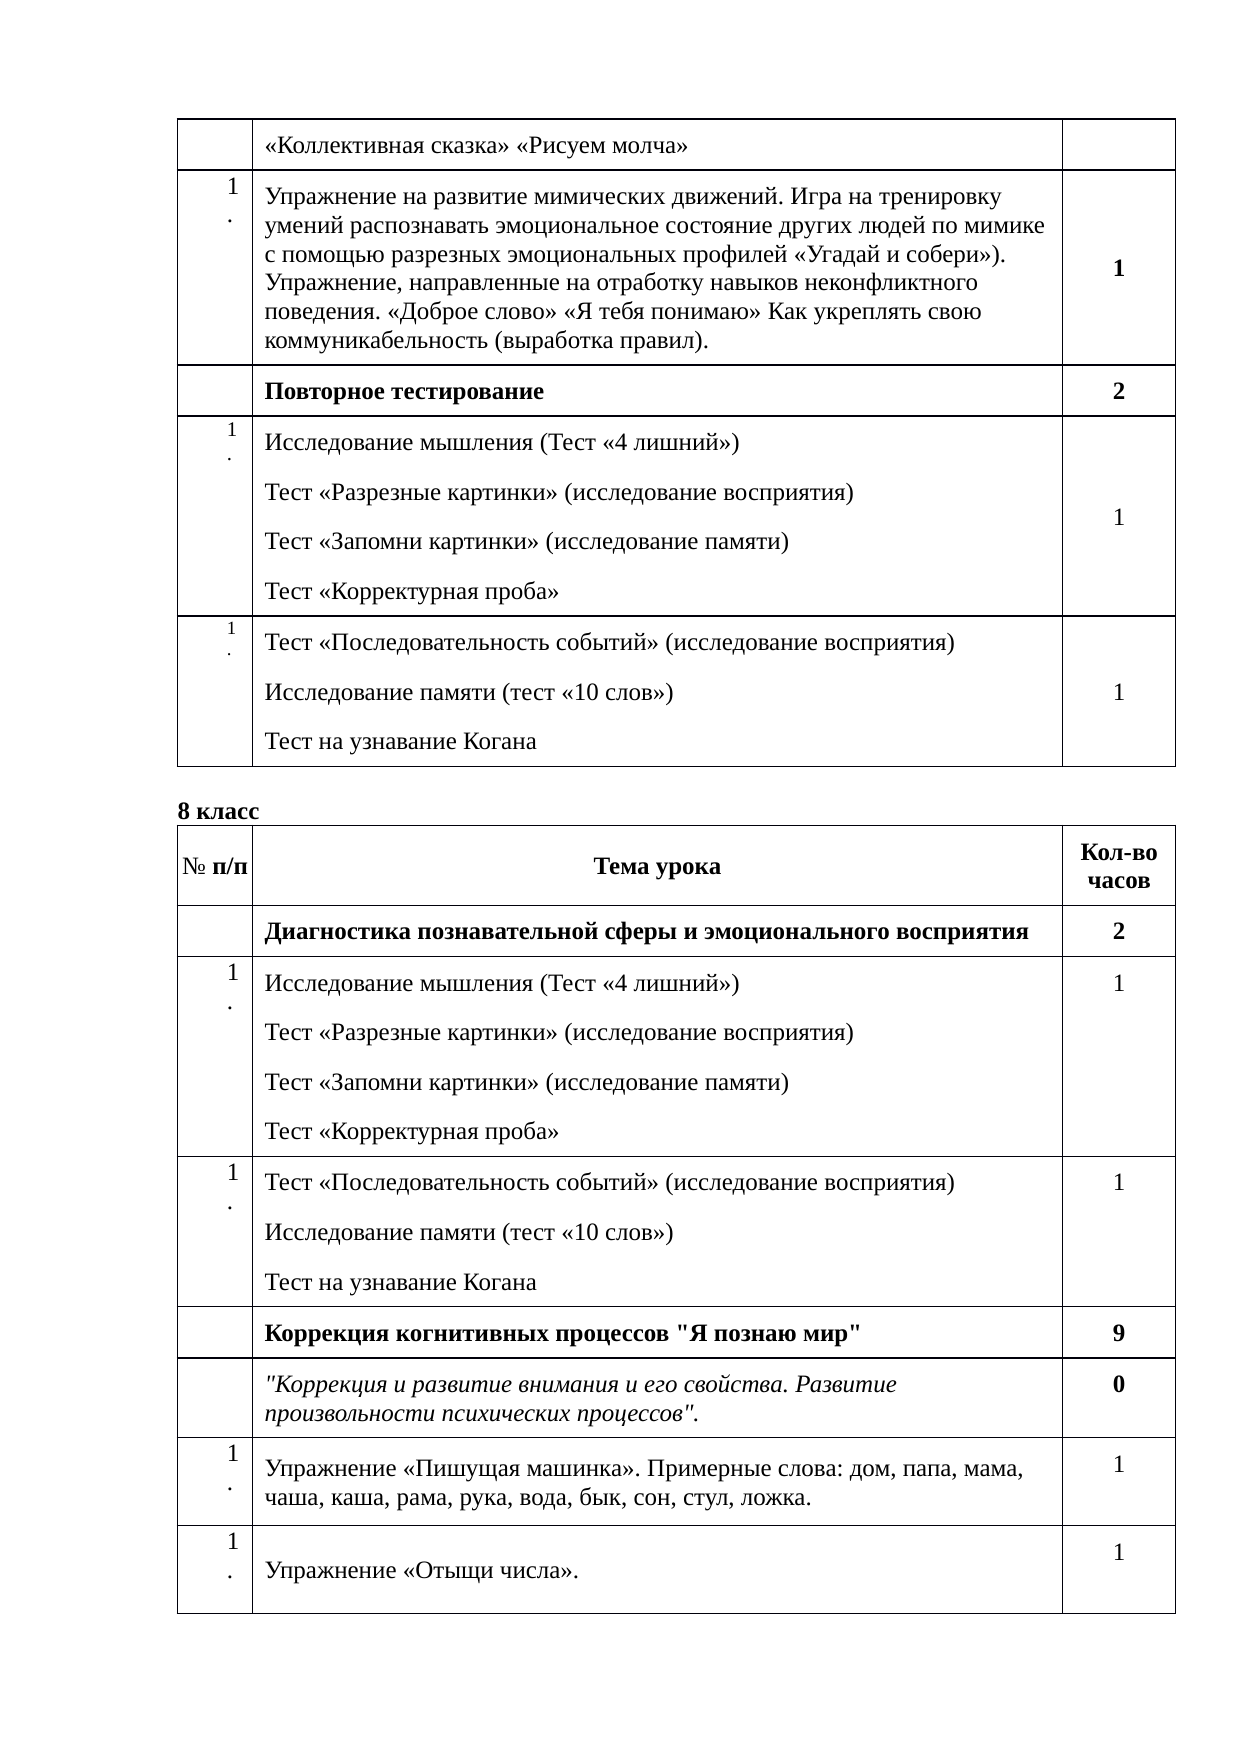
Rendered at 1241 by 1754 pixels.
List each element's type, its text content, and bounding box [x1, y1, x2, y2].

table_cell 9 [1063, 1307, 1175, 1357]
table_cell 2 [1063, 366, 1175, 415]
table_cell [178, 366, 252, 415]
table_cell 1 [1063, 957, 1175, 1156]
table_cell [178, 617, 252, 766]
table_cell [178, 1359, 252, 1437]
table_cell 1 [1063, 1438, 1175, 1525]
table_cell Упражнение «Пишущая машинка». Примерные слова: дом, папа, мама, чаша, каша, рама, рука, вода, бык, сон, стул, ложка. [253, 1438, 1062, 1525]
table_cell Повторное тестирование [253, 366, 1062, 415]
table_cell 1 [1063, 417, 1175, 615]
table_cell Упражнение на развитие мимических движений. Игра на тренировку умений распознавать эмоциональное состояние других людей по мимике с помощью разрезных эмоциональных профилей «Угадай и собери»). Упражнение, направленные на отработку навыков неконфликтного поведения. «Доброе слово» «Я тебя понимаю» Как укреплять свою коммуникабельность (выработка правил). [253, 171, 1062, 364]
table_cell [178, 120, 252, 169]
table_cell Диагностика познавательной сферы и эмоционального восприятия [253, 906, 1062, 956]
text 8 класс [177, 796, 1152, 824]
table_cell 1 [1063, 171, 1175, 364]
table_header Тема урока [253, 826, 1062, 904]
table_cell [178, 171, 252, 364]
table_header Кол-во часов [1063, 826, 1175, 904]
table_cell [178, 1526, 252, 1612]
table_cell 2 [1063, 906, 1175, 956]
table_header № п/п [178, 826, 252, 904]
table_cell Исследование мышления (Тест «4 лишний») Тест «Разрезные картинки» (исследование восприятия) Тест «Запомни картинки» (исследование памяти) Тест «Корректурная проба» [253, 417, 1062, 615]
table_cell [178, 1157, 252, 1306]
table_cell «Коллективная сказка» «Рисуем молча» [253, 120, 1062, 169]
table_cell 1 [1063, 1157, 1175, 1306]
table_cell [178, 1438, 252, 1525]
table_cell [178, 417, 252, 615]
table_cell [178, 1307, 252, 1357]
table_cell Упражнение «Отыщи числа». [253, 1526, 1062, 1612]
table_cell "Коррекция и развитие внимания и его свойства. Развитие произвольности психических процессов". [253, 1359, 1062, 1437]
table_cell [178, 957, 252, 1156]
table_cell Исследование мышления (Тест «4 лишний») Тест «Разрезные картинки» (исследование восприятия) Тест «Запомни картинки» (исследование памяти) Тест «Корректурная проба» [253, 957, 1062, 1156]
table_cell 0 [1063, 1359, 1175, 1437]
table_cell 1 [1063, 1526, 1175, 1612]
table_cell [1063, 120, 1175, 169]
table_cell Тест «Последовательность событий» (исследование восприятия) Исследование памяти (тест «10 слов») Тест на узнавание Когана [253, 617, 1062, 766]
table_cell 1 [1063, 617, 1175, 766]
table_cell Тест «Последовательность событий» (исследование восприятия) Исследование памяти (тест «10 слов») Тест на узнавание Когана [253, 1157, 1062, 1306]
table_cell Коррекция когнитивных процессов "Я познаю мир" [253, 1307, 1062, 1357]
table_cell [178, 906, 252, 956]
